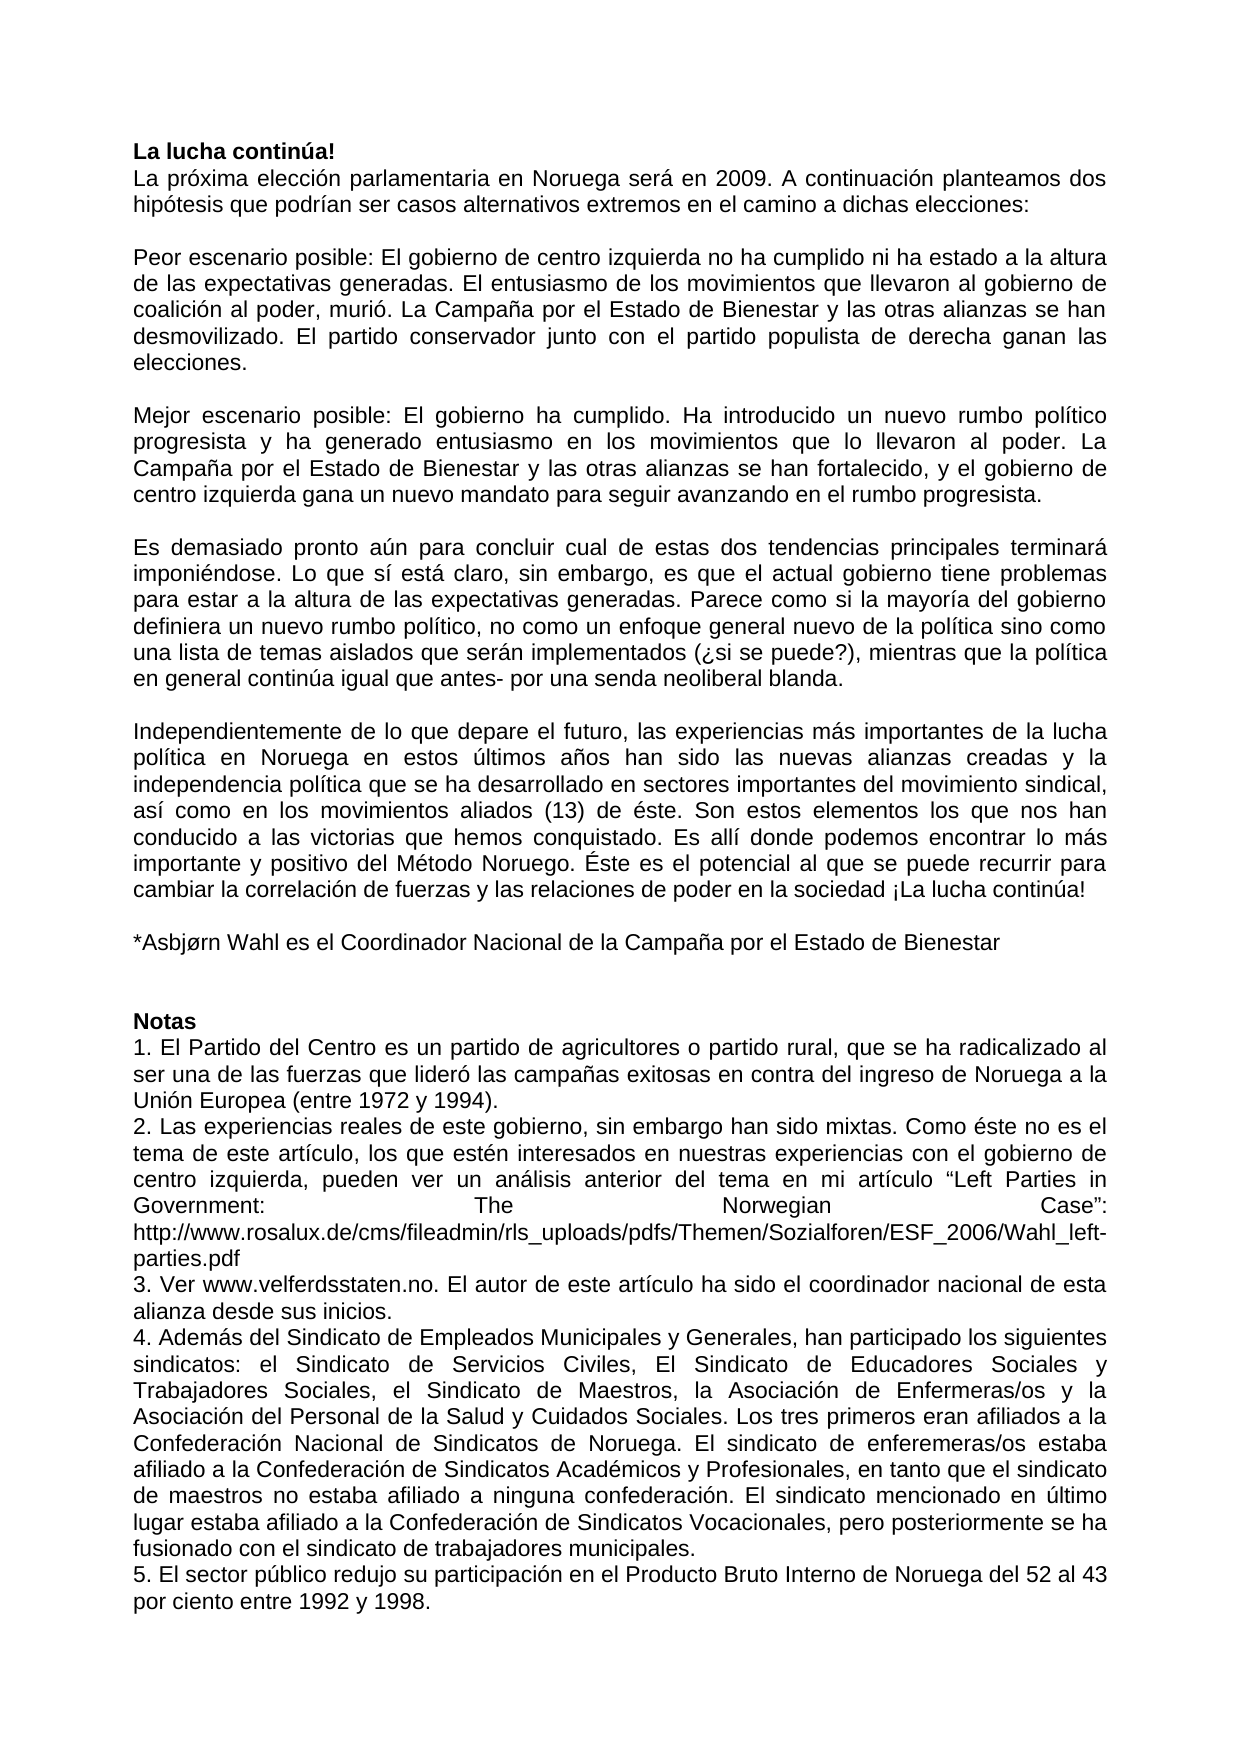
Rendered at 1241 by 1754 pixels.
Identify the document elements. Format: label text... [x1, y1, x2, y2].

text *Asbjørn Wahl es el Coordinador Nacional de la Campaña por el Estado de Bienestar [133, 929, 1108, 955]
text Independientemente de lo que depare el futuro, las experiencias más importantes de la lucha política en Noruega en estos últimos años han sido las nuevas alianzas creadas y la independencia política que se ha desarrollado en sectores importantes del movimiento sindical, así como en los movimientos aliados (13) de éste. Son estos elementos los que nos han conducido a las victorias que hemos conquistado. Es allí donde podemos encontrar lo más importante y positivo del Método Noruego. Éste es el potencial al que se puede recurrir para cambiar la correlación de fuerzas y las relaciones de poder en la sociedad ¡La lucha continúa! [133, 718, 1108, 902]
text 1. El Partido del Centro es un partido de agricultores o partido rural, que se ha radicalizado al ser una de las fuerzas que lideró las campañas exitosas en contra del ingreso de Noruega a la Unión Europea (entre 1972 y 1994). [133, 1034, 1108, 1113]
text Es demasiado pronto aún para concluir cual de estas dos tendencias principales terminará imponiéndose. Lo que sí está claro, sin embargo, es que el actual gobierno tiene problemas para estar a la altura de las expectativas generadas. Parece como si la mayoría del gobierno definiera un nuevo rumbo político, no como un enfoque general nuevo de la política sino como una lista de temas aislados que serán implementados (¿si se puede?), mientras que la política en general continúa igual que antes- por una senda neoliberal blanda. [133, 533, 1108, 692]
text Mejor escenario posible: El gobierno ha cumplido. Ha introducido un nuevo rumbo político progresista y ha generado entusiasmo en los movimientos que lo llevaron al poder. La Campaña por el Estado de Bienestar y las otras alianzas se han fortalecido, y el gobierno de centro izquierda gana un nuevo mandato para seguir avanzando en el rumbo progresista. [133, 402, 1108, 507]
text 5. El sector público redujo su participación en el Producto Bruto Interno de Noruega del 52 al 43 por ciento entre 1992 y 1998. [133, 1561, 1108, 1614]
text 4. Además del Sindicato de Empleados Municipales y Generales, han participado los siguientes sindicatos: el Sindicato de Servicios Civiles, El Sindicato de Educadores Sociales y Trabajadores Sociales, el Sindicato de Maestros, la Asociación de Enfermeras/os y la Asociación del Personal de la Salud y Cuidados Sociales. Los tres primeros eran afiliados a la Confederación Nacional de Sindicatos de Noruega. El sindicato de enferemeras/os estaba afiliado a la Confederación de Sindicatos Académicos y Profesionales, en tanto que el sindicato de maestros no estaba afiliado a ninguna confederación. El sindicato mencionado en último lugar estaba afiliado a la Confederación de Sindicatos Vocacionales, pero posteriormente se ha fusionado con el sindicato de trabajadores municipales. [133, 1324, 1108, 1561]
text 3. Ver www.velferdsstaten.no. El autor de este artículo ha sido el coordinador nacional de esta alianza desde sus inicios. [133, 1271, 1108, 1324]
text La próxima elección parlamentaria en Noruega será en 2009. A continuación planteamos dos hipótesis que podrían ser casos alternativos extremos en el camino a dichas elecciones: [133, 164, 1108, 217]
text La lucha continúa! [133, 138, 1108, 164]
text Peor escenario posible: El gobierno de centro izquierda no ha cumplido ni ha estado a la altura de las expectativas generadas. El entusiasmo de los movimientos que llevaron al gobierno de coalición al poder, murió. La Campaña por el Estado de Bienestar y las otras alianzas se han desmovilizado. El partido conservador junto con el partido populista de derecha ganan las elecciones. [133, 244, 1108, 375]
text Notas [133, 1008, 1108, 1034]
text 2. Las experiencias reales de este gobierno, sin embargo han sido mixtas. Como éste no es el tema de este artículo, los que estén interesados en nuestras experiencias con el gobierno de centro izquierda, pueden ver un análisis anterior del tema en mi artículo “Left Parties in Government: The Norwegian Case”: http://www.rosalux.de/cms/fileadmin/rls_uploads/pdfs/Themen/Sozialforen/ESF_2006/Wahl_left-parties.pdf [133, 1113, 1108, 1271]
